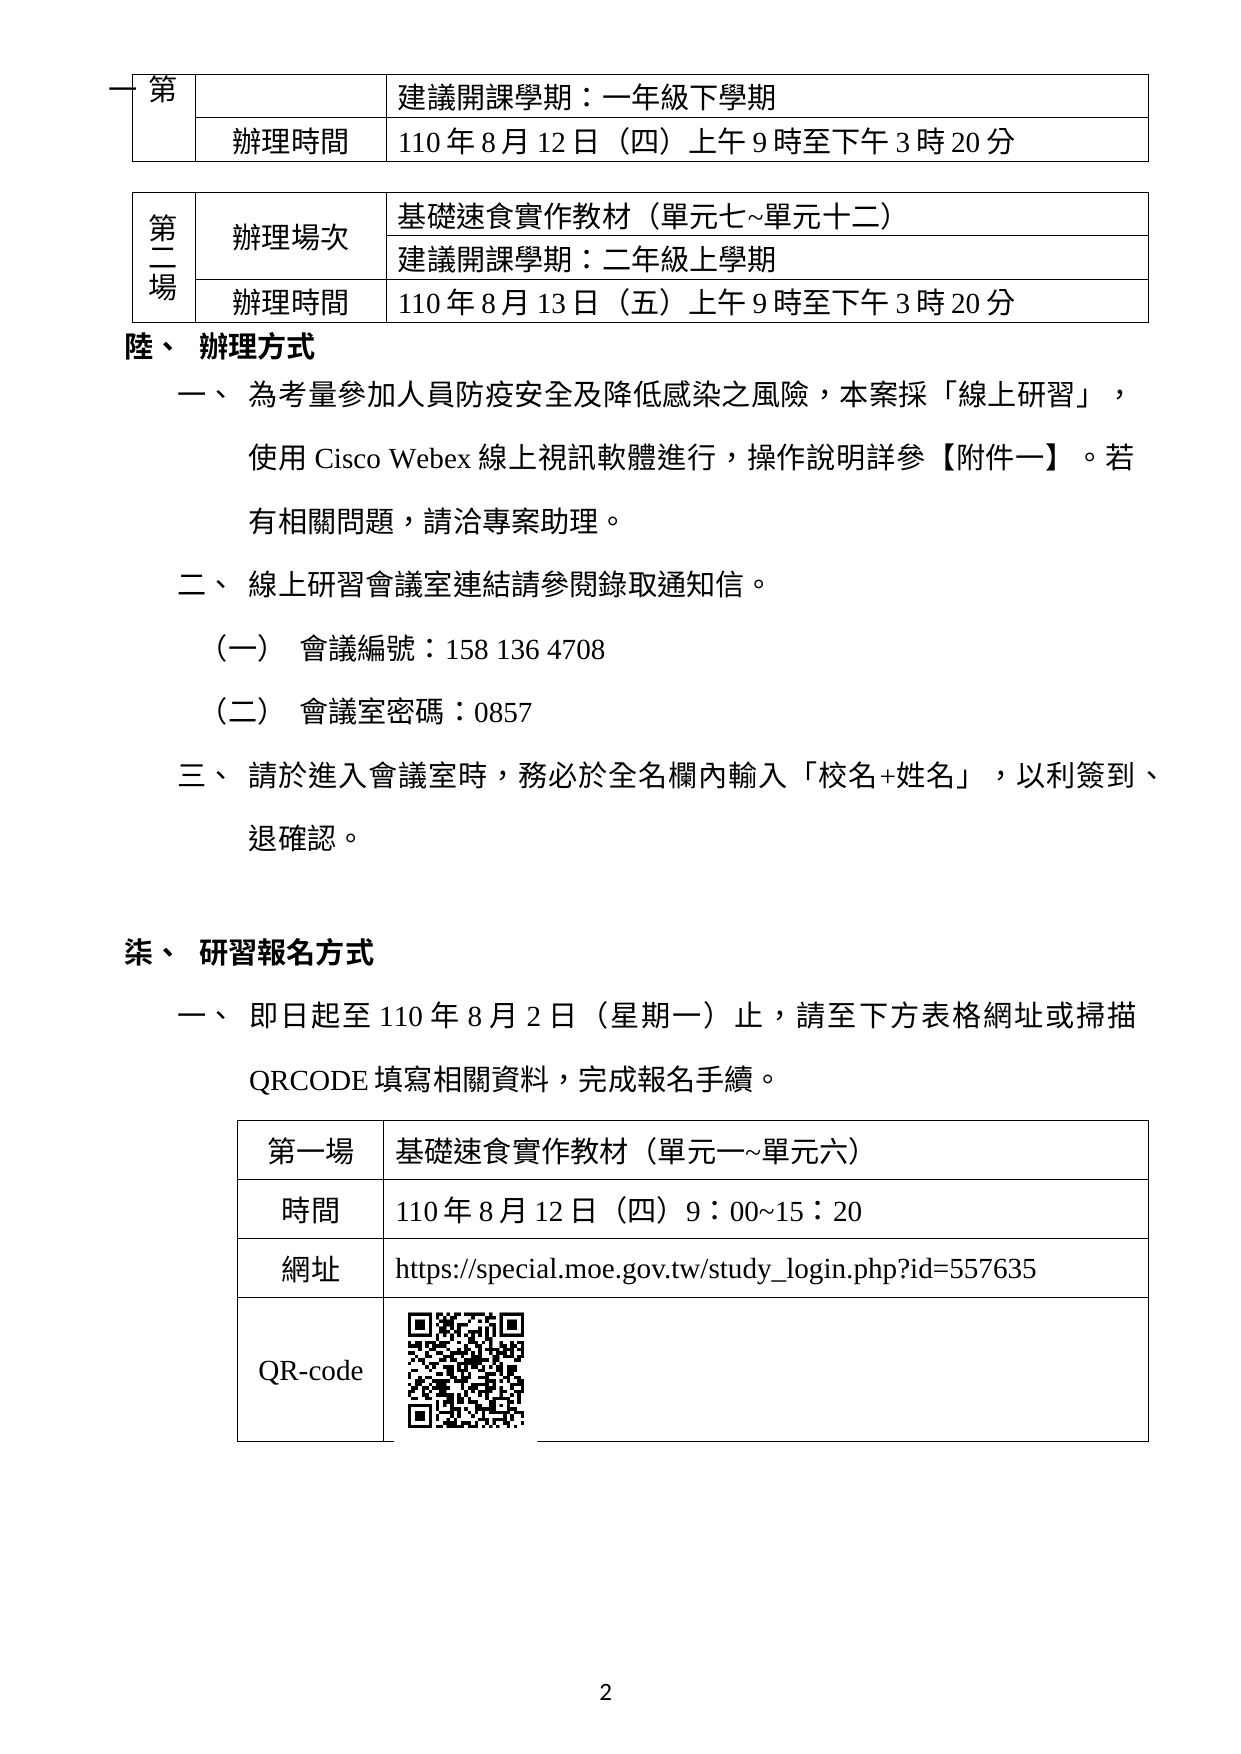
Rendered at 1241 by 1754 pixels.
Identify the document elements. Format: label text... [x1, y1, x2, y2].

list 研習報名方式 [124, 929, 1137, 972]
table_cell [384, 1298, 393, 1441]
list 會議室密碼：0857 [199, 689, 1137, 731]
table_cell 110年8月13日（五）上午9時至下午3時20分 [387, 280, 1148, 322]
list 會議編號：158 136 4708 [199, 625, 1137, 668]
list 線上研習會議室連結請參閱錄取通知信。 [177, 562, 1137, 604]
table_cell 建議開課學期：二年級上學期 [387, 236, 1148, 279]
table_header 基礎速食實作教材（單元一~單元六） [384, 1121, 1148, 1179]
list 為考量參加人員防疫安全及降低感染之風險，本案採「線上研習」，使用Cisco Webex線上視訊軟體進行，操作說明詳參【附件一】。若有相關問題，請洽專案助理。 [177, 372, 1137, 541]
table_header 第二場 [133, 193, 195, 322]
picture [393, 1298, 538, 1442]
list 即日起至110年8月2日（星期一）止，請至下方表格網址或掃描QRCODE填寫相關資料，完成報名手續。 [177, 993, 1137, 1099]
table_header 基礎速食實作教材（單元七~單元十二） [387, 193, 1148, 235]
table_cell 辦理時間 [196, 118, 386, 161]
table_cell https://special.moe.gov.tw/study_login.php?id=557635 [384, 1239, 1148, 1297]
list 請於進入會議室時，務必於全名欄內輸入「校名+姓名」，以利簽到、退確認。 [177, 752, 1137, 858]
table_cell [538, 1298, 1148, 1441]
table_cell QR-code [238, 1298, 383, 1441]
table_cell 建議開課學期：一年級下學期 [387, 75, 1148, 117]
table_header 辦理場次 [196, 193, 386, 279]
table_cell 110年8月12日（四）9：00~15：20 [384, 1180, 1148, 1238]
list 辦理方式 [124, 323, 1137, 365]
table_cell 辦理時間 [196, 280, 386, 322]
table_cell 時間 [238, 1180, 383, 1238]
table_header 第一場 [133, 75, 195, 161]
table_header [196, 75, 386, 117]
table_cell 網址 [238, 1239, 383, 1297]
table_cell 110年8月12日（四）上午9時至下午3時20分 [387, 118, 1148, 161]
table_header 第一場 [238, 1121, 383, 1179]
